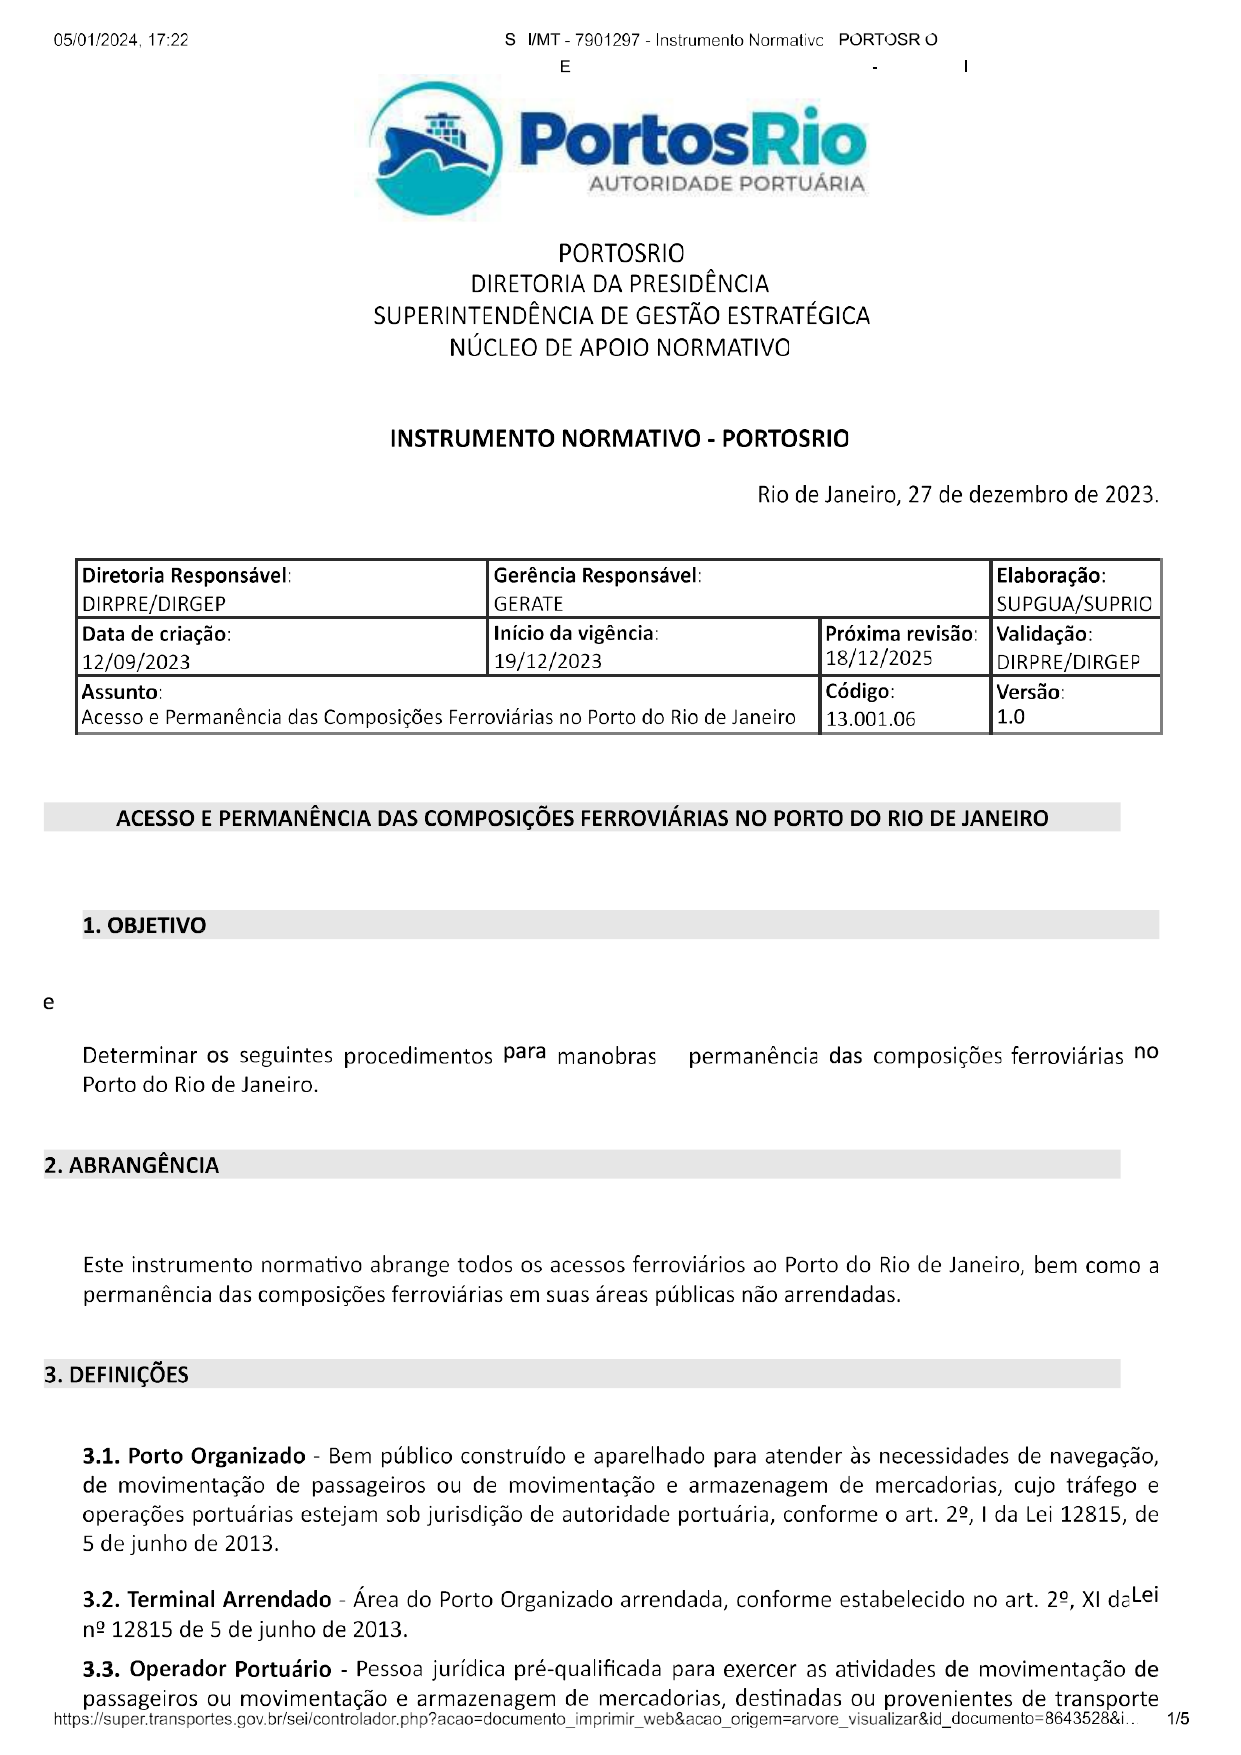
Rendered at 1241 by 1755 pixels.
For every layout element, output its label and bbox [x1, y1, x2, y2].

table_cell [489, 619, 818, 674]
table_header [489, 561, 989, 616]
table_cell [78, 619, 486, 674]
table_cell [993, 677, 1160, 732]
table_cell [822, 677, 989, 732]
table_cell [822, 619, 989, 674]
table_header [78, 561, 486, 616]
table_header [993, 561, 1160, 616]
table_cell [78, 677, 818, 732]
table_cell [993, 619, 1160, 674]
